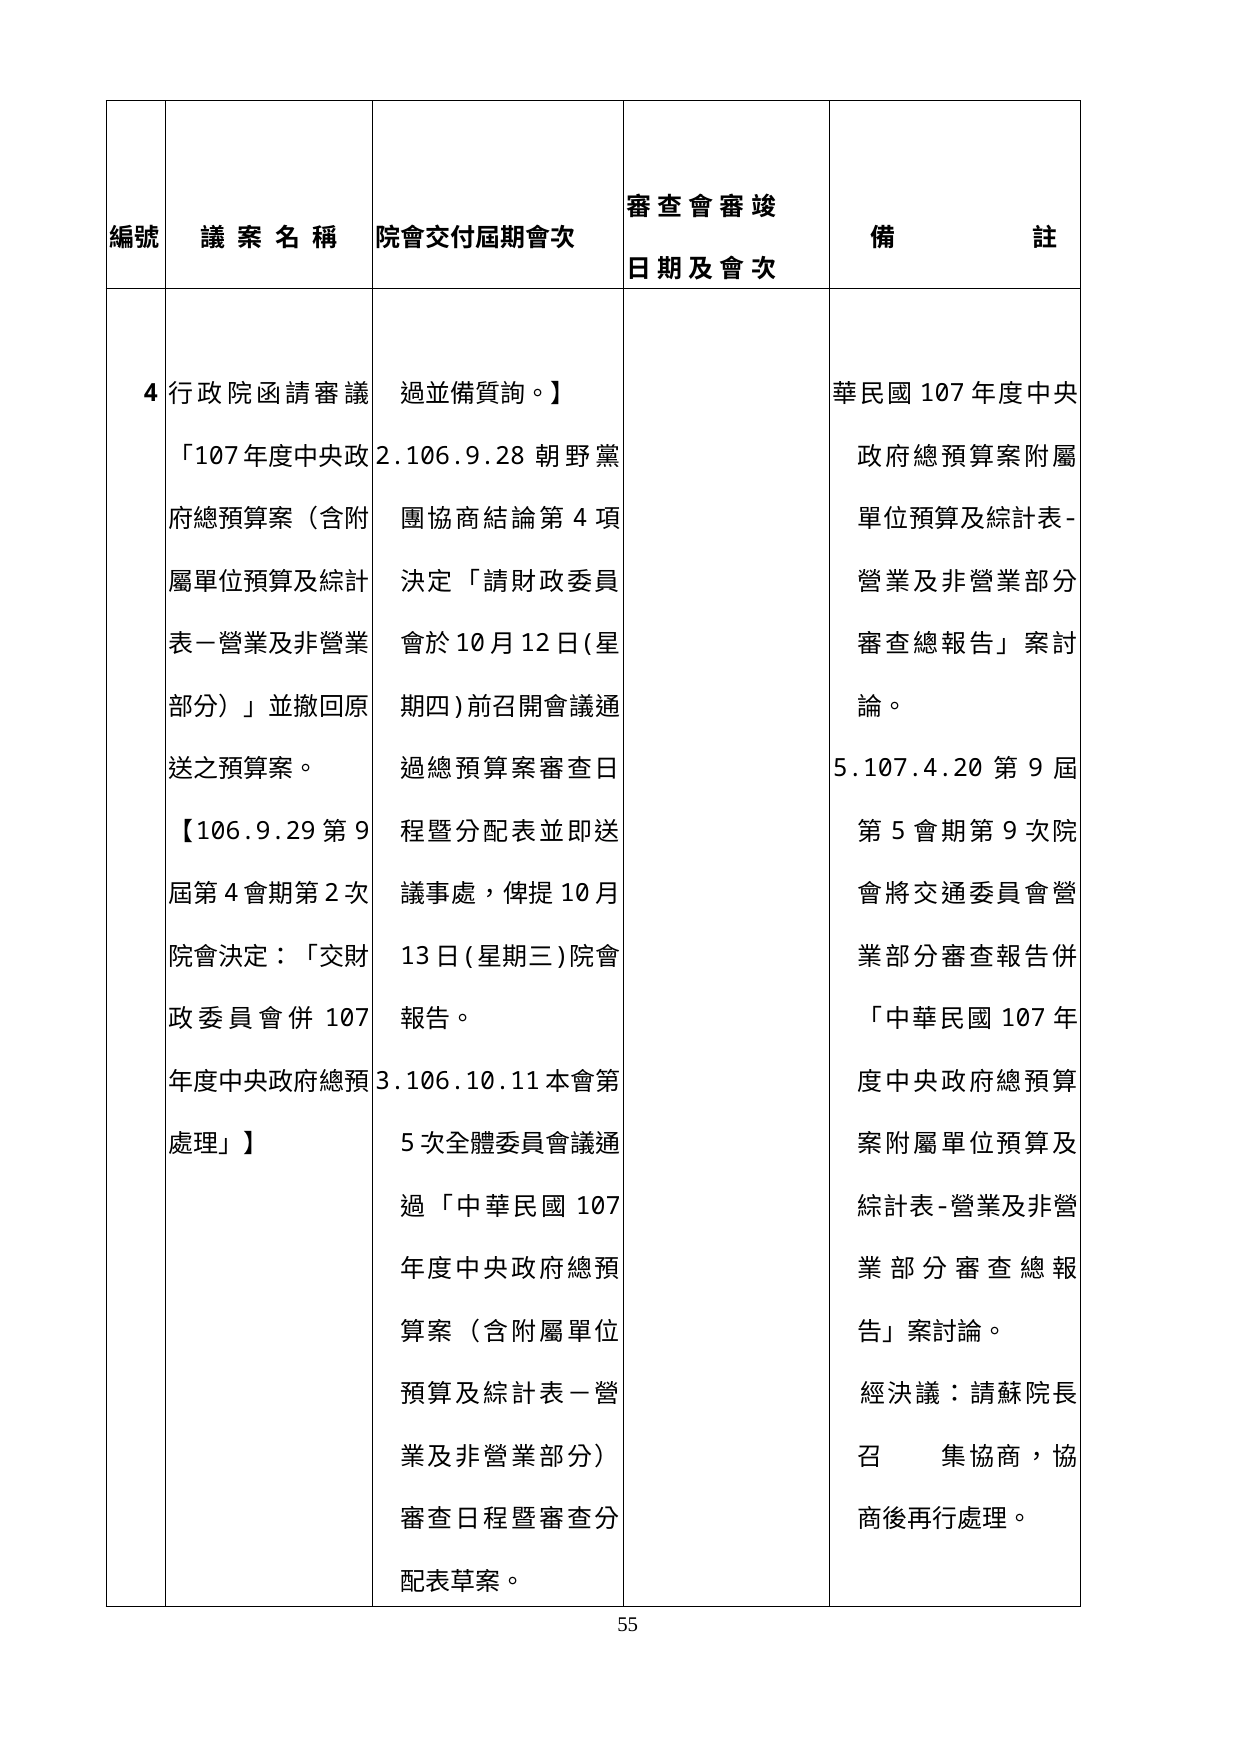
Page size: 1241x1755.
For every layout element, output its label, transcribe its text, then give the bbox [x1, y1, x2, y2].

table_cell 過並備質詢。】 2.106.9.28朝野黨團協商結論第4項決定「請財政委員會於10月12日(星期四)前召開會議通過總預算案審查日程暨分配表並即送議事處，俾提10月13日(星期三)院會報告。 3.106.10.11本會第5次全體委員會議通過「中華民國107年度中央政府總預算案（含附屬單位預算及綜計表－營業及非營業部分）審查日程暨審查分配表草案。 [373, 289, 623, 1606]
table_header 編號 [107, 101, 165, 288]
table_header 院會交付屆期會次 [373, 101, 623, 288]
table_cell [624, 289, 829, 1606]
table_header 審查會審竣 日期及會次 [624, 101, 829, 288]
table_cell 行政院函請審議「107年度中央政府總預算案（含附屬單位預算及綜計表－營業及非營業部分）」並撤回原送之預算案。 【106.9.29第9屆第4會期第2次院會決定：「交財政委員會併107年度中央政府總預處理」】 [166, 289, 372, 1606]
table_cell 華民國107年度中央政府總預算案附屬單位預算及綜計表-營業及非營業部分審查總報告」案討論。 5.107.4.20第9屆第5會期第9次院會將交通委員會營業部分審查報告併「中華民國107年度中央政府總預算案附屬單位預算及綜計表-營業及非營業部分審查總報告」案討論。 經決議：請蘇院長召 集協商，協商後再行處理。 [830, 289, 1080, 1606]
table_header 備 註 [830, 101, 1080, 288]
table_header 議 案 名 稱 [166, 101, 372, 288]
table_cell [107, 289, 165, 1606]
